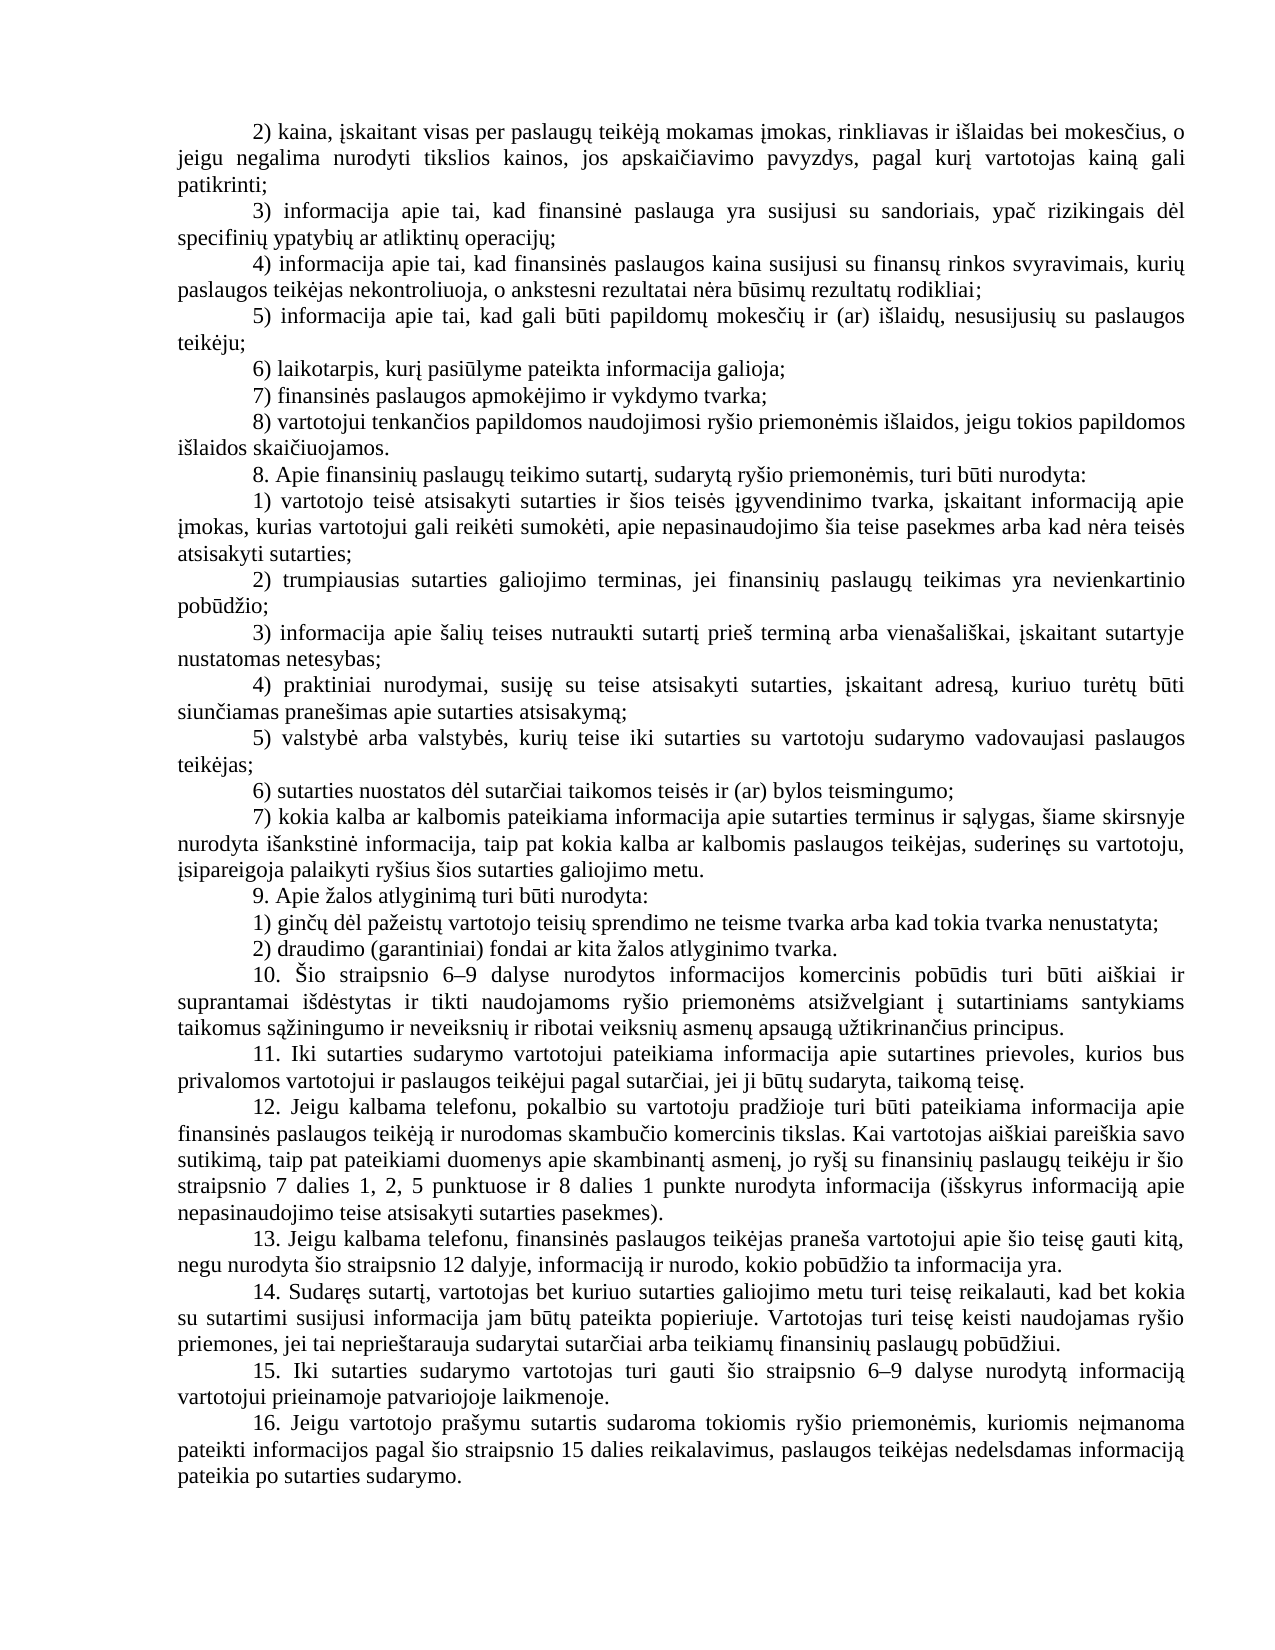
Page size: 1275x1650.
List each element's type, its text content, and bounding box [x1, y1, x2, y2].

text 10. Šio straipsnio 6–9 dalyse nurodytos informacijos komercinis pobūdis turi būti aiškiai ir suprantamai išdėstytas ir tikti naudojamoms ryšio priemonėms atsižvelgiant į sutartiniams santykiams taikomus sąžiningumo ir neveiksnių ir ribotai veiksnių asmenų apsaugą užtikrinančius principus. [177, 961, 1186, 1041]
text 7) kokia kalba ar kalbomis pateikiama informacija apie sutarties terminus ir sąlygas, šiame skirsnyje nurodyta išankstinė informacija, taip pat kokia kalba ar kalbomis paslaugos teikėjas, suderinęs su vartotoju, įsipareigoja palaikyti ryšius šios sutarties galiojimo metu. [177, 803, 1186, 882]
text 3) informacija apie tai, kad finansinė paslauga yra susijusi su sandoriais, ypač rizikingais dėl specifinių ypatybių ar atliktinų operacijų; [177, 197, 1186, 250]
text 3) informacija apie šalių teises nutraukti sutartį prieš terminą arba vienašališkai, įskaitant sutartyje nustatomas netesybas; [177, 619, 1186, 672]
text 6) laikotarpis, kurį pasiūlyme pateikta informacija galioja; [177, 355, 1186, 382]
text 4) informacija apie tai, kad finansinės paslaugos kaina susijusi su finansų rinkos svyravimais, kurių paslaugos teikėjas nekontroliuoja, o ankstesni rezultatai nėra būsimų rezultatų rodikliai; [177, 250, 1186, 303]
text 11. Iki sutarties sudarymo vartotojui pateikiama informacija apie sutartines prievoles, kurios bus privalomos vartotojui ir paslaugos teikėjui pagal sutarčiai, jei ji būtų sudaryta, taikomą teisę. [177, 1041, 1186, 1093]
text 5) valstybė arba valstybės, kurių teise iki sutarties su vartotoju sudarymo vadovaujasi paslaugos teikėjas; [177, 724, 1186, 777]
text 9. Apie žalos atlyginimą turi būti nurodyta: [177, 882, 1186, 909]
text 1) vartotojo teisė atsisakyti sutarties ir šios teisės įgyvendinimo tvarka, įskaitant informaciją apie įmokas, kurias vartotojui gali reikėti sumokėti, apie nepasinaudojimo šia teise pasekmes arba kad nėra teisės atsisakyti sutarties; [177, 487, 1186, 566]
text 2) draudimo (garantiniai) fondai ar kita žalos atlyginimo tvarka. [177, 935, 1186, 961]
text 4) praktiniai nurodymai, susiję su teise atsisakyti sutarties, įskaitant adresą, kuriuo turėtų būti siunčiamas pranešimas apie sutarties atsisakymą; [177, 672, 1186, 724]
text 13. Jeigu kalbama telefonu, finansinės paslaugos teikėjas praneša vartotojui apie šio teisę gauti kitą, negu nurodyta šio straipsnio 12 dalyje, informaciją ir nurodo, kokio pobūdžio ta informacija yra. [177, 1225, 1186, 1278]
text 6) sutarties nuostatos dėl sutarčiai taikomos teisės ir (ar) bylos teismingumo; [177, 777, 1186, 803]
text 12. Jeigu kalbama telefonu, pokalbio su vartotoju pradžioje turi būti pateikiama informacija apie finansinės paslaugos teikėją ir nurodomas skambučio komercinis tikslas. Kai vartotojas aiškiai pareiškia savo sutikimą, taip pat pateikiami duomenys apie skambinantį asmenį, jo ryšį su finansinių paslaugų teikėju ir šio straipsnio 7 dalies 1, 2, 5 punktuose ir 8 dalies 1 punkte nurodyta informacija (išskyrus informaciją apie nepasinaudojimo teise atsisakyti sutarties pasekmes). [177, 1093, 1186, 1225]
text 8) vartotojui tenkančios papildomos naudojimosi ryšio priemonėmis išlaidos, jeigu tokios papildomos išlaidos skaičiuojamos. [177, 408, 1186, 461]
text 15. Iki sutarties sudarymo vartotojas turi gauti šio straipsnio 6–9 dalyse nurodytą informaciją vartotojui prieinamoje patvariojoje laikmenoje. [177, 1357, 1186, 1409]
text 2) kaina, įskaitant visas per paslaugų teikėją mokamas įmokas, rinkliavas ir išlaidas bei mokesčius, o jeigu negalima nurodyti tikslios kainos, jos apskaičiavimo pavyzdys, pagal kurį vartotojas kainą gali patikrinti; [177, 118, 1186, 197]
text 1) ginčų dėl pažeistų vartotojo teisių sprendimo ne teisme tvarka arba kad tokia tvarka nenustatyta; [177, 909, 1186, 935]
text 8. Apie finansinių paslaugų teikimo sutartį, sudarytą ryšio priemonėmis, turi būti nurodyta: [177, 461, 1186, 487]
text 2) trumpiausias sutarties galiojimo terminas, jei finansinių paslaugų teikimas yra nevienkartinio pobūdžio; [177, 566, 1186, 619]
text 16. Jeigu vartotojo prašymu sutartis sudaroma tokiomis ryšio priemonėmis, kuriomis neįmanoma pateikti informacijos pagal šio straipsnio 15 dalies reikalavimus, paslaugos teikėjas nedelsdamas informaciją pateikia po sutarties sudarymo. [177, 1409, 1186, 1488]
text 7) finansinės paslaugos apmokėjimo ir vykdymo tvarka; [177, 382, 1186, 408]
text 14. Sudaręs sutartį, vartotojas bet kuriuo sutarties galiojimo metu turi teisę reikalauti, kad bet kokia su sutartimi susijusi informacija jam būtų pateikta popieriuje. Vartotojas turi teisę keisti naudojamas ryšio priemones, jei tai neprieštarauja sudarytai sutarčiai arba teikiamų finansinių paslaugų pobūdžiui. [177, 1278, 1186, 1357]
text 5) informacija apie tai, kad gali būti papildomų mokesčių ir (ar) išlaidų, nesusijusių su paslaugos teikėju; [177, 303, 1186, 355]
